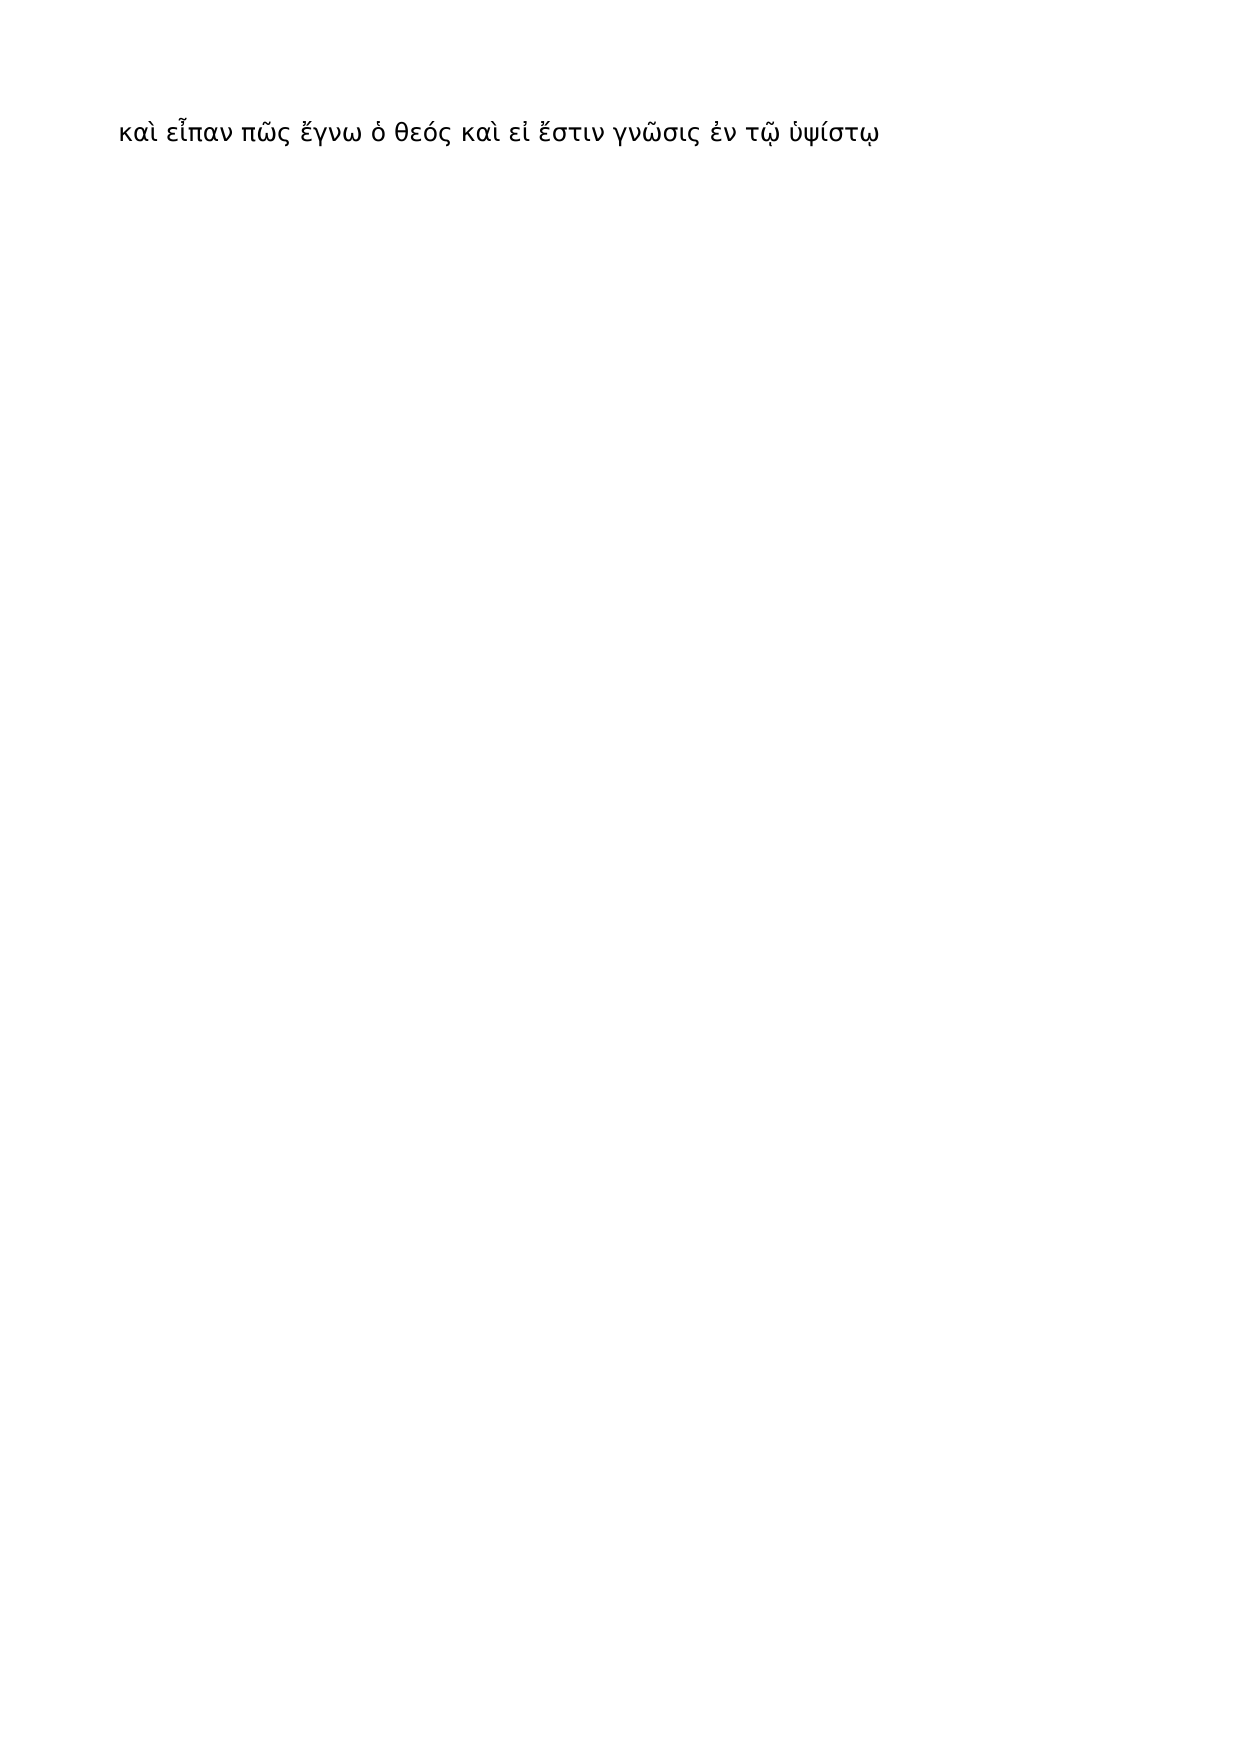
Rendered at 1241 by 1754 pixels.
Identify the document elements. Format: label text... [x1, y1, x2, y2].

text καὶ εἶπαν πῶς ἔγνω ὁ θεός καὶ εἰ ἔστιν γνῶσις ἐν τῷ ὑψίστῳ [118, 118, 1122, 147]
